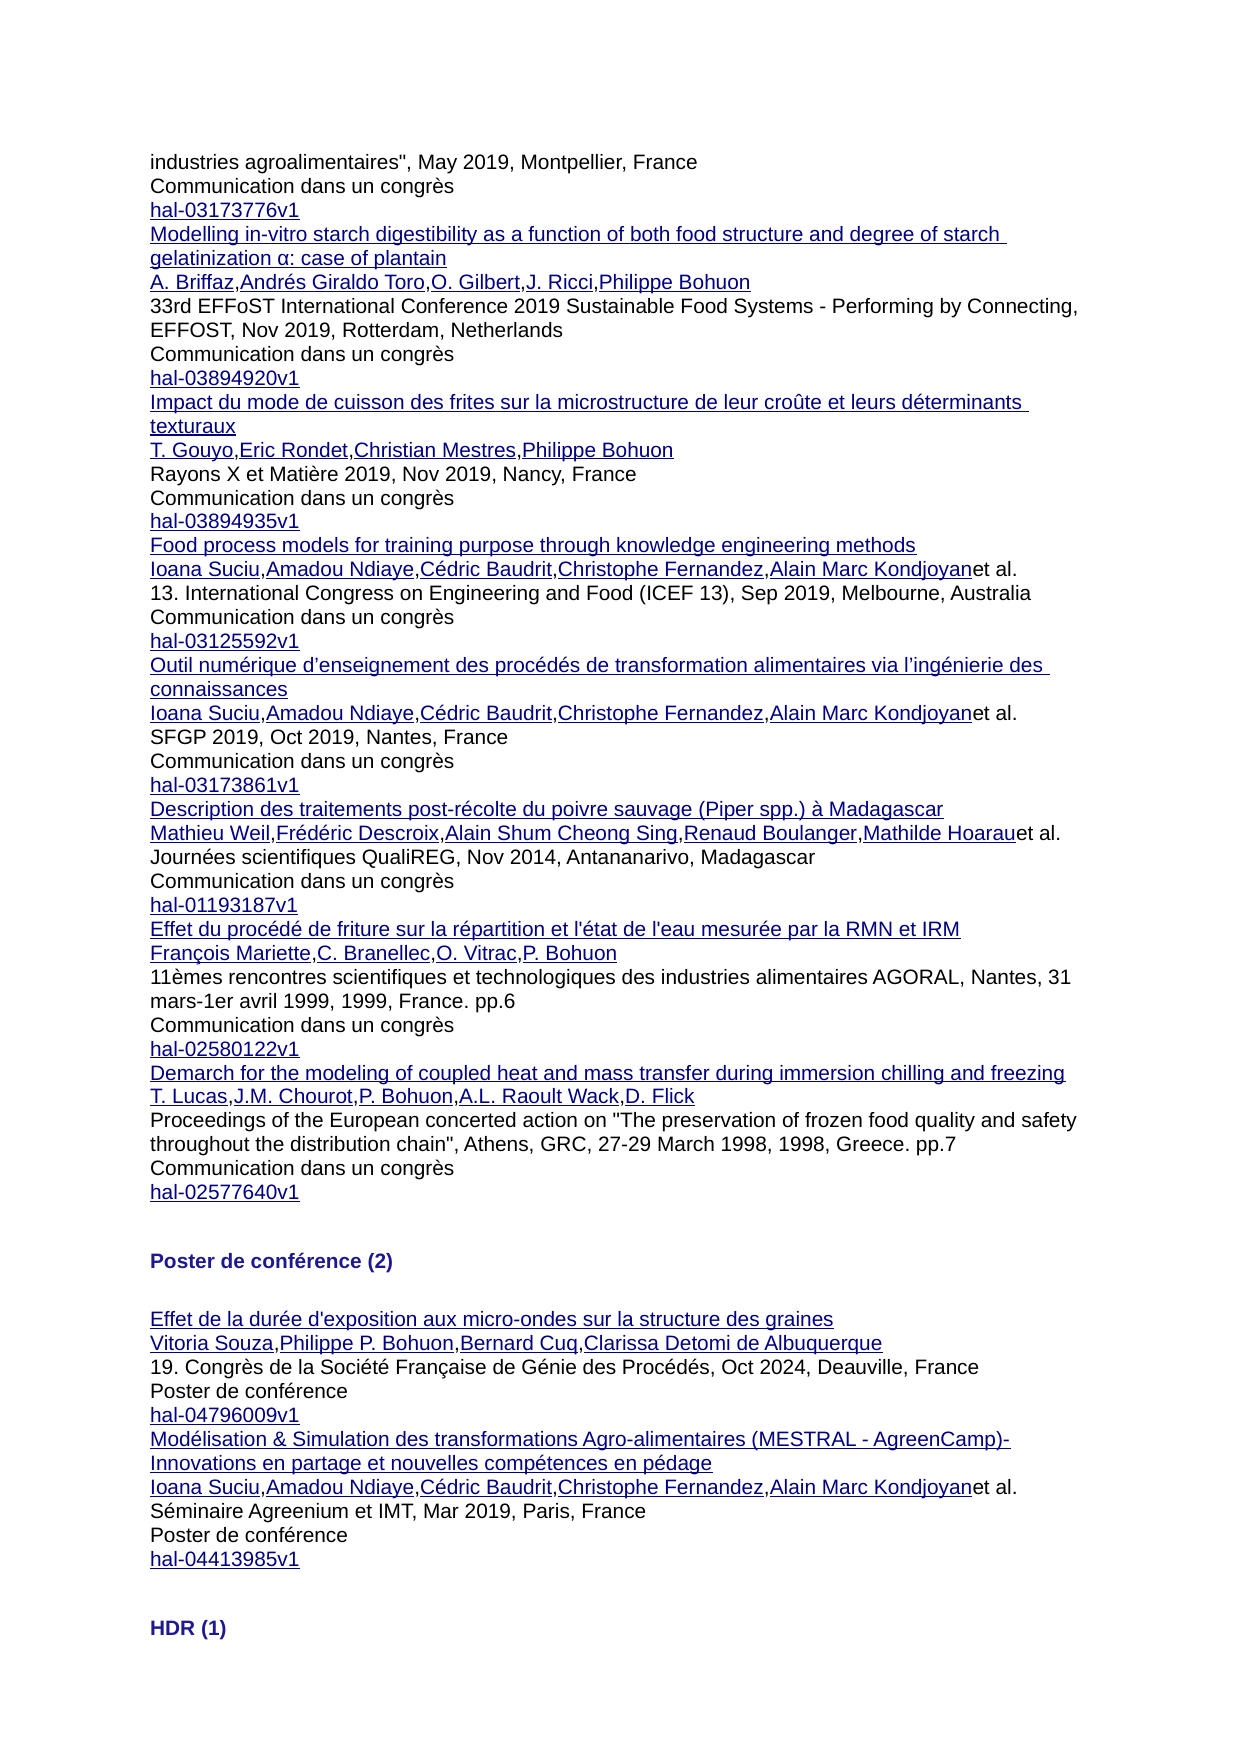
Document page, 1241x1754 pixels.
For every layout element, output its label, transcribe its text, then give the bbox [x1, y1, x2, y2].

table_cell Description des traitements post-récolte du poivre sauvage (Piper spp.) à Madagascar Mathieu Weil,Frédéric Descroix,Alain Shum Cheong Sing,Renaud Boulanger,Mathilde Hoarauet al. Journées scientifiques QualiREG, Nov 2014, Antananarivo, Madagascar Communication dans un congrès hal-01193187v1 [150, 797, 1090, 917]
table_header Effet de la durée d'exposition aux micro-ondes sur la structure des graines Vitoria Souza,Philippe P. Bohuon,Bernard Cuq,Clarissa Detomi de Albuquerque 19. Congrès de la Société Française de Génie des Procédés, Oct 2024, Deauville, France Poster de conférence hal-04796009v1 [150, 1307, 1090, 1427]
table_cell Food process models for training purpose through knowledge engineering methods Ioana Suciu,Amadou Ndiaye,Cédric Baudrit,Christophe Fernandez,Alain Marc Kondjoyanet al. 13. International Congress on Engineering and Food (ICEF 13), Sep 2019, Melbourne, Australia Communication dans un congrès hal-03125592v1 [150, 533, 1090, 653]
table_cell Demarch for the modeling of coupled heat and mass transfer during immersion chilling and freezing T. Lucas,J.M. Chourot,P. Bohuon,A.L. Raoult Wack,D. Flick Proceedings of the European concerted action on "The preservation of frozen food quality and safety throughout the distribution chain", Athens, GRC, 27-29 March 1998, 1998, Greece. pp.7 Communication dans un congrès hal-02577640v1 [150, 1060, 1090, 1204]
subtitle Poster de conférence (2) [150, 1249, 1090, 1273]
table_cell Modélisation & Simulation des transformations Agro-alimentaires (MESTRAL - AgreenCamp) Ioana Suciu,Amadou Ndiaye,Cédric Baudrit,Christophe Fernandez,Alain Marc Kondjoyanet al. Journée SFGP du groupe Ingénierie Avancée des Procédés "Simulation des procédés dans les industries agroalimentaires", May 2019, Montpellier, France Communication dans un congrès hal-03173776v1 [150, 150, 1090, 222]
table_cell Modélisation & Simulation des transformations Agro-alimentaires (MESTRAL - AgreenCamp)-Innovations en partage et nouvelles compétences en pédage Ioana Suciu,Amadou Ndiaye,Cédric Baudrit,Christophe Fernandez,Alain Marc Kondjoyanet al. Séminaire Agreenium et IMT, Mar 2019, Paris, France Poster de conférence hal-04413985v1 [150, 1427, 1090, 1571]
table_cell Modelling in-vitro starch digestibility as a function of both food structure and degree of starch gelatinization α: case of plantain A. Briffaz,Andrés Giraldo Toro,O. Gilbert,J. Ricci,Philippe Bohuon 33rd EFFoST International Conference 2019 Sustainable Food Systems - Performing by Connecting, EFFOST, Nov 2019, Rotterdam, Netherlands Communication dans un congrès hal-03894920v1 [150, 222, 1090, 389]
table_cell Effet du procédé de friture sur la répartition et l'état de l'eau mesurée par la RMN et IRM François Mariette,C. Branellec,O. Vitrac,P. Bohuon 11èmes rencontres scientifiques et technologiques des industries alimentaires AGORAL, Nantes, 31 mars-1er avril 1999, 1999, France. pp.6 Communication dans un congrès hal-02580122v1 [150, 917, 1090, 1060]
subtitle HDR (1) [150, 1616, 1090, 1639]
table_cell Outil numérique d’enseignement des procédés de transformation alimentaires via l’ingénierie des connaissances Ioana Suciu,Amadou Ndiaye,Cédric Baudrit,Christophe Fernandez,Alain Marc Kondjoyanet al. SFGP 2019, Oct 2019, Nantes, France Communication dans un congrès hal-03173861v1 [150, 653, 1090, 797]
table_cell Impact du mode de cuisson des frites sur la microstructure de leur croûte et leurs déterminants texturaux T. Gouyo,Eric Rondet,Christian Mestres,Philippe Bohuon Rayons X et Matière 2019, Nov 2019, Nancy, France Communication dans un congrès hal-03894935v1 [150, 390, 1090, 533]
